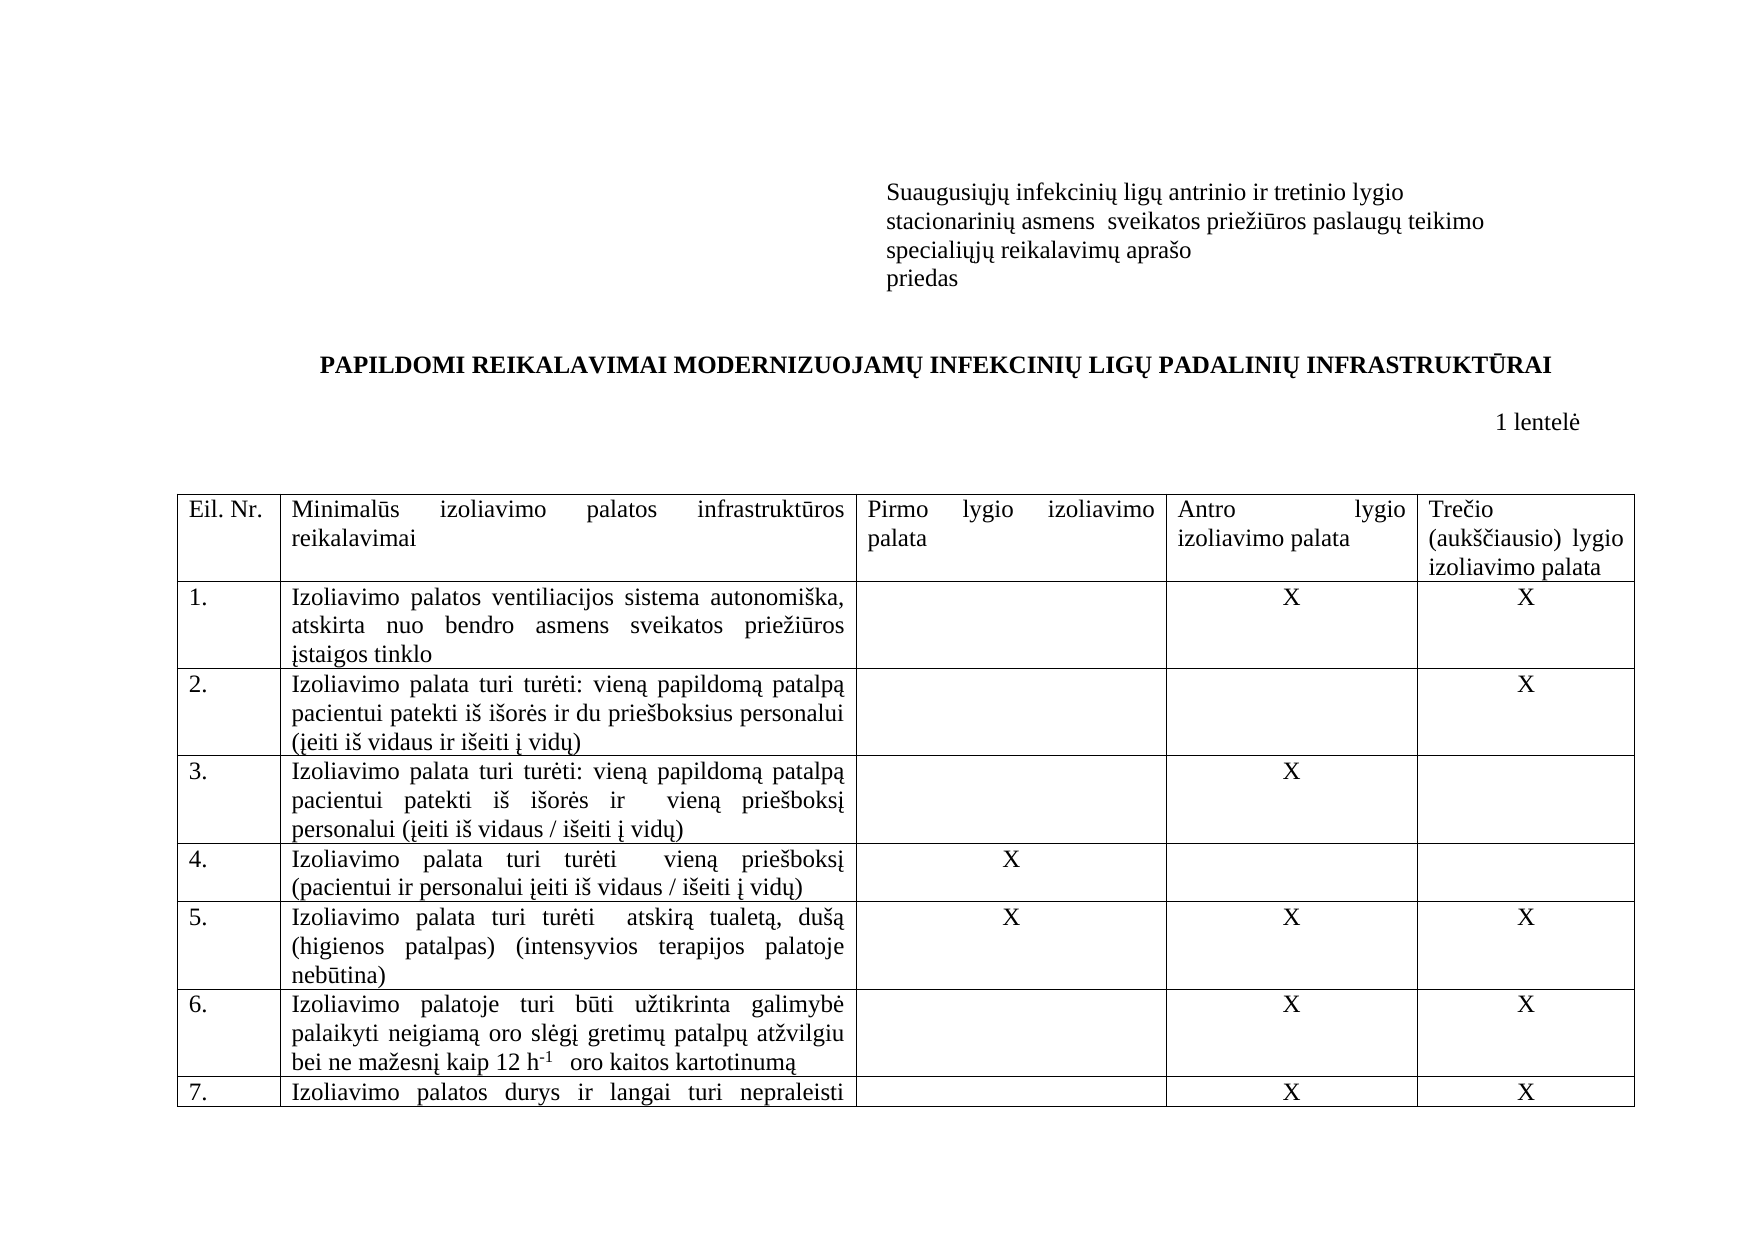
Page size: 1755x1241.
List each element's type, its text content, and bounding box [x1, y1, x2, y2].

table_cell Izoliavimo palatos ventiliacijos sistema autonomiška, atskirta nuo bendro asmens sveikatos priežiūros įstaigos tinklo [281, 582, 856, 668]
table_cell 5. [178, 902, 280, 988]
table_cell [857, 582, 1166, 668]
table_cell X [1418, 1077, 1634, 1106]
table_cell 4. [178, 844, 280, 901]
table_cell [1418, 844, 1634, 901]
table_cell Izoliavimo palatoje turi būti užtikrinta galimybė palaikyti neigiamą oro slėgį gretimų patalpų atžvilgiu bei ne mažesnį kaip 12 h-1 oro kaitos kartotinumą [281, 990, 856, 1076]
table_header Antro lygio izoliavimo palata [1167, 495, 1417, 581]
table_cell [857, 1077, 1166, 1106]
text stacionarinių asmens sveikatos priežiūros paslaugų teikimo [177, 206, 1695, 235]
text 1 lentelė [177, 407, 1695, 436]
text Suaugusiųjų infekcinių ligų antrinio ir tretinio lygio [177, 177, 1695, 206]
table_cell 1. [178, 582, 280, 668]
table_header Trečio (aukščiausio) lygio izoliavimo palata [1418, 495, 1634, 581]
table_cell X [1418, 669, 1634, 755]
table_cell [1418, 756, 1634, 843]
table_cell Izoliavimo palata turi turėti vieną priešboksį (pacientui ir personalui įeiti iš vidaus / išeiti į vidų) [281, 844, 856, 901]
table_cell Izoliavimo palatos durys ir langai turi nepraleisti [281, 1077, 856, 1106]
table_cell Izoliavimo palata turi turėti: vieną papildomą patalpą pacientui patekti iš išorės ir vieną priešboksį personalui (įeiti iš vidaus / išeiti į vidų) [281, 756, 856, 843]
table_cell X [1418, 902, 1634, 988]
table_cell X [857, 902, 1166, 988]
table_cell X [1418, 582, 1634, 668]
table_cell 7. [178, 1077, 280, 1106]
text priedas [177, 263, 1695, 292]
table_cell [1167, 669, 1417, 755]
table_header Minimalūs izoliavimo palatos infrastruktūros reikalavimai [281, 495, 856, 581]
table_cell 3. [178, 756, 280, 843]
table_header Eil. Nr. [178, 495, 280, 581]
table_cell X [1167, 582, 1417, 668]
table_cell Izoliavimo palata turi turėti: vieną papildomą patalpą pacientui patekti iš išorės ir du priešboksius personalui (įeiti iš vidaus ir išeiti į vidų) [281, 669, 856, 755]
table_cell X [1167, 756, 1417, 843]
table_cell X [857, 844, 1166, 901]
table_cell Izoliavimo palata turi turėti atskirą tualetą, dušą (higienos patalpas) (intensyvios terapijos palatoje nebūtina) [281, 902, 856, 988]
text PAPILDOMI REIKALAVIMAI MODERNIZUOJAMŲ INFEKCINIŲ LIGŲ PADALINIŲ INFRASTRUKTŪRAI [177, 350, 1695, 378]
table_cell [857, 756, 1166, 843]
table_cell 2. [178, 669, 280, 755]
table_header Pirmo lygio izoliavimo palata [857, 495, 1166, 581]
table_cell X [1418, 990, 1634, 1076]
table_cell 6. [178, 990, 280, 1076]
table_cell [857, 990, 1166, 1076]
table_cell X [1167, 902, 1417, 988]
table_cell X [1167, 1077, 1417, 1106]
table_cell [1167, 844, 1417, 901]
table_cell [857, 669, 1166, 755]
text specialiųjų reikalavimų aprašo [177, 235, 1695, 263]
table_cell X [1167, 990, 1417, 1076]
